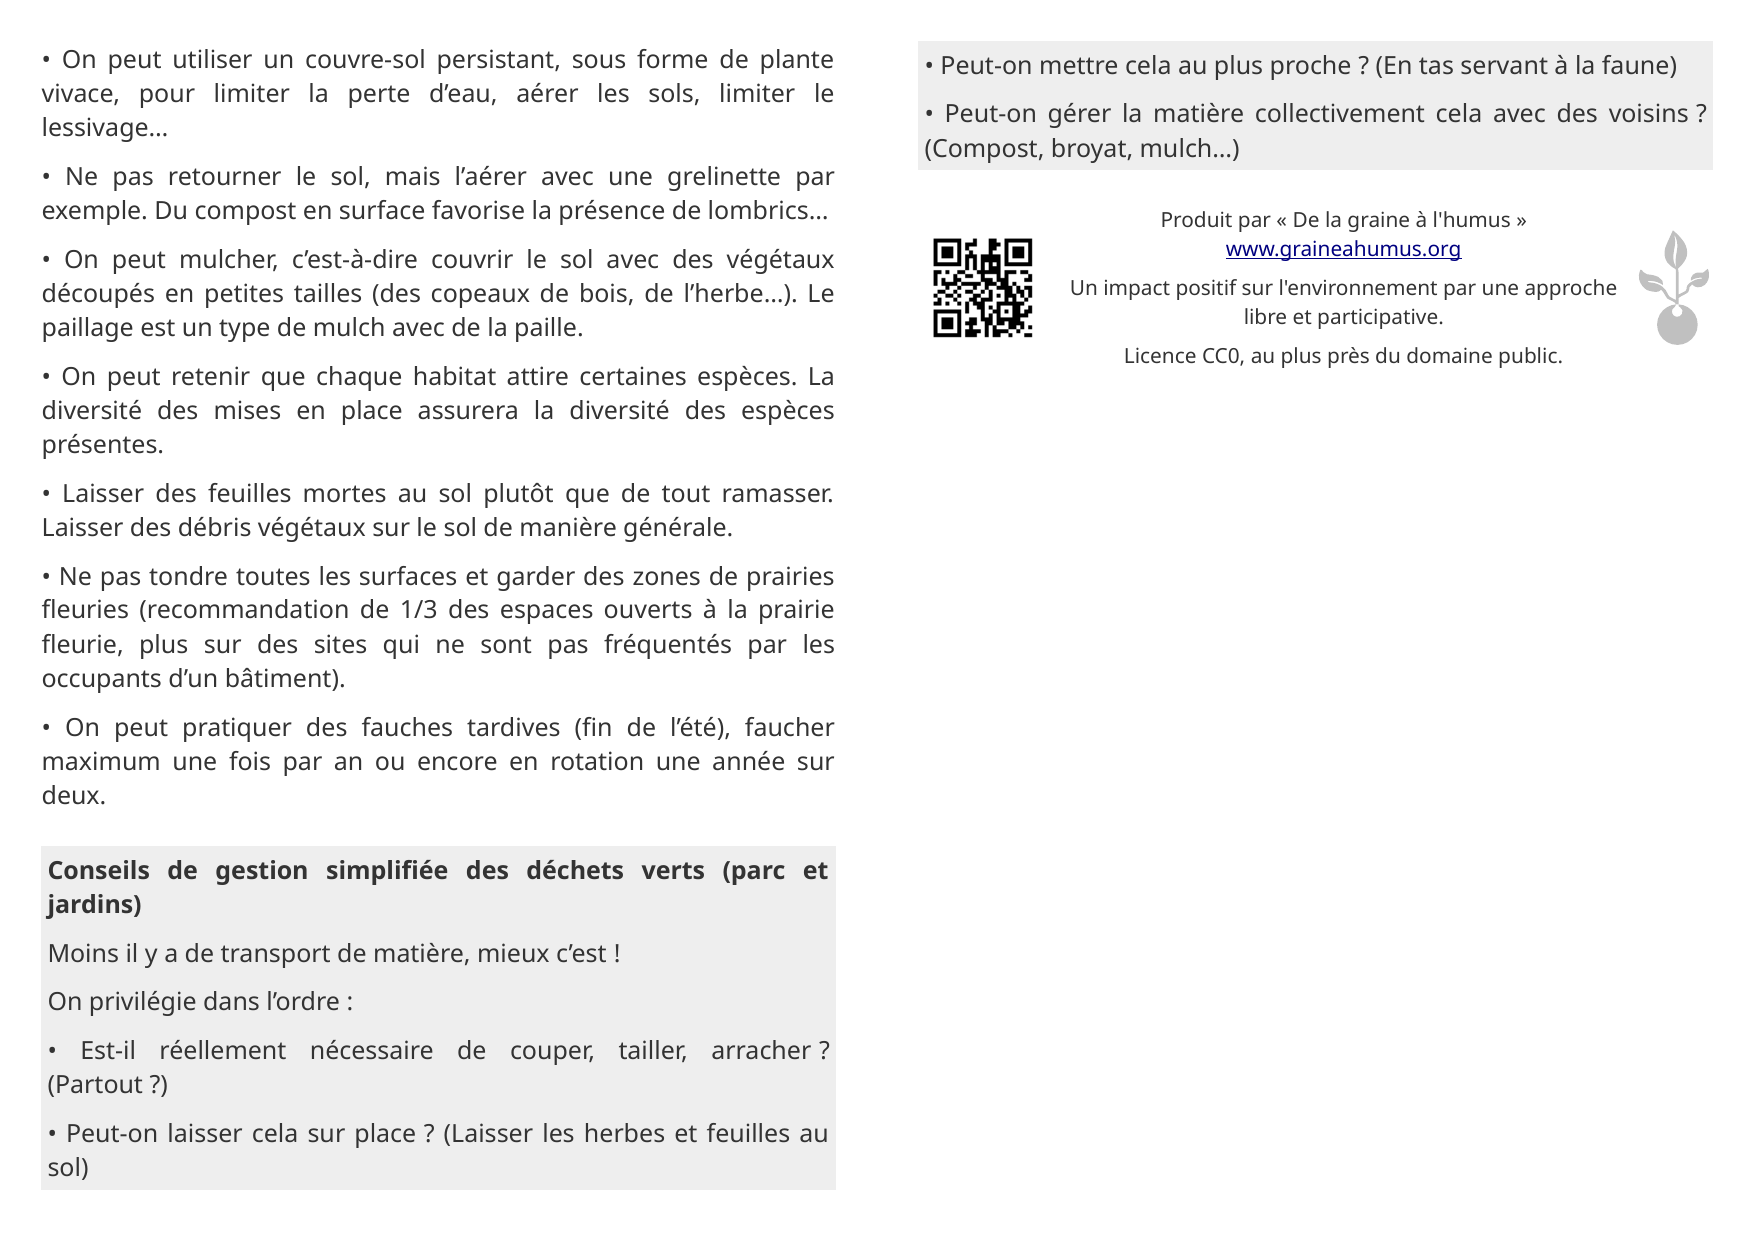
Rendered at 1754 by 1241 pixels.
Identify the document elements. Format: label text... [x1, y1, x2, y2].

text On privilégie dans l’ordre : [41, 978, 836, 1018]
text • Laisser des feuilles mortes au sol plutôt que de tout ramasser. Laisser des débris végétaux sur le sol de manière générale. [41, 475, 836, 543]
text • Est-il réellement nécessaire de couper, tailler, arracher ? (Partout ?) [41, 1027, 836, 1101]
table_header [1633, 205, 1715, 370]
text • Ne pas tondre toutes les surfaces et garder des zones de prairies fleuries (recommandation de 1/3 des espaces ouverts à la prairie fleurie, plus sur des sites qui ne sont pas fréquentés par les occupants d’un bâtiment). [41, 558, 836, 694]
table_header Produit par « De la graine à l'humus » www.graineahumus.org Un impact positif sur l'environnement par une approche libre et participative. Licence CC0, au plus près du domaine public. [1055, 205, 1633, 370]
table_header [918, 205, 1054, 370]
text • On peut mulcher, c’est-à-dire couvrir le sol avec des végétaux découpés en petites tailles (des copeaux de bois, de l’herbe…). Le paillage est un type de mulch avec de la paille. [41, 241, 836, 343]
text • Peut-on laisser cela sur place ? (Laisser les herbes et feuilles au sol) [41, 1110, 836, 1190]
text Moins il y a de transport de matière, mieux c’est ! [41, 929, 836, 969]
text • Peut-on mettre cela au plus proche ? (En tas servant à la faune) [918, 41, 1713, 81]
text Conseils de gestion simplifiée des déchets verts (parc et jardins) [41, 846, 836, 920]
text • On peut utiliser un couvre-sol persistant, sous forme de plante vivace, pour limiter la perte d’eau, aérer les sols, limiter le lessivage… [41, 41, 836, 143]
text • On peut pratiquer des fauches tardives (fin de l’été), faucher maximum une fois par an ou encore en rotation une année sur deux. [41, 709, 836, 811]
text • On peut retenir que chaque habitat attire certaines espèces. La diversité des mises en place assurera la diversité des espèces présentes. [41, 358, 836, 460]
text • Ne pas retourner le sol, mais l’aérer avec une grelinette par exemple. Du compost en surface favorise la présence de lombrics… [41, 158, 836, 226]
text • Peut-on gérer la matière collectivement cela avec des voisins ? (Compost, broyat, mulch…) [918, 90, 1713, 170]
